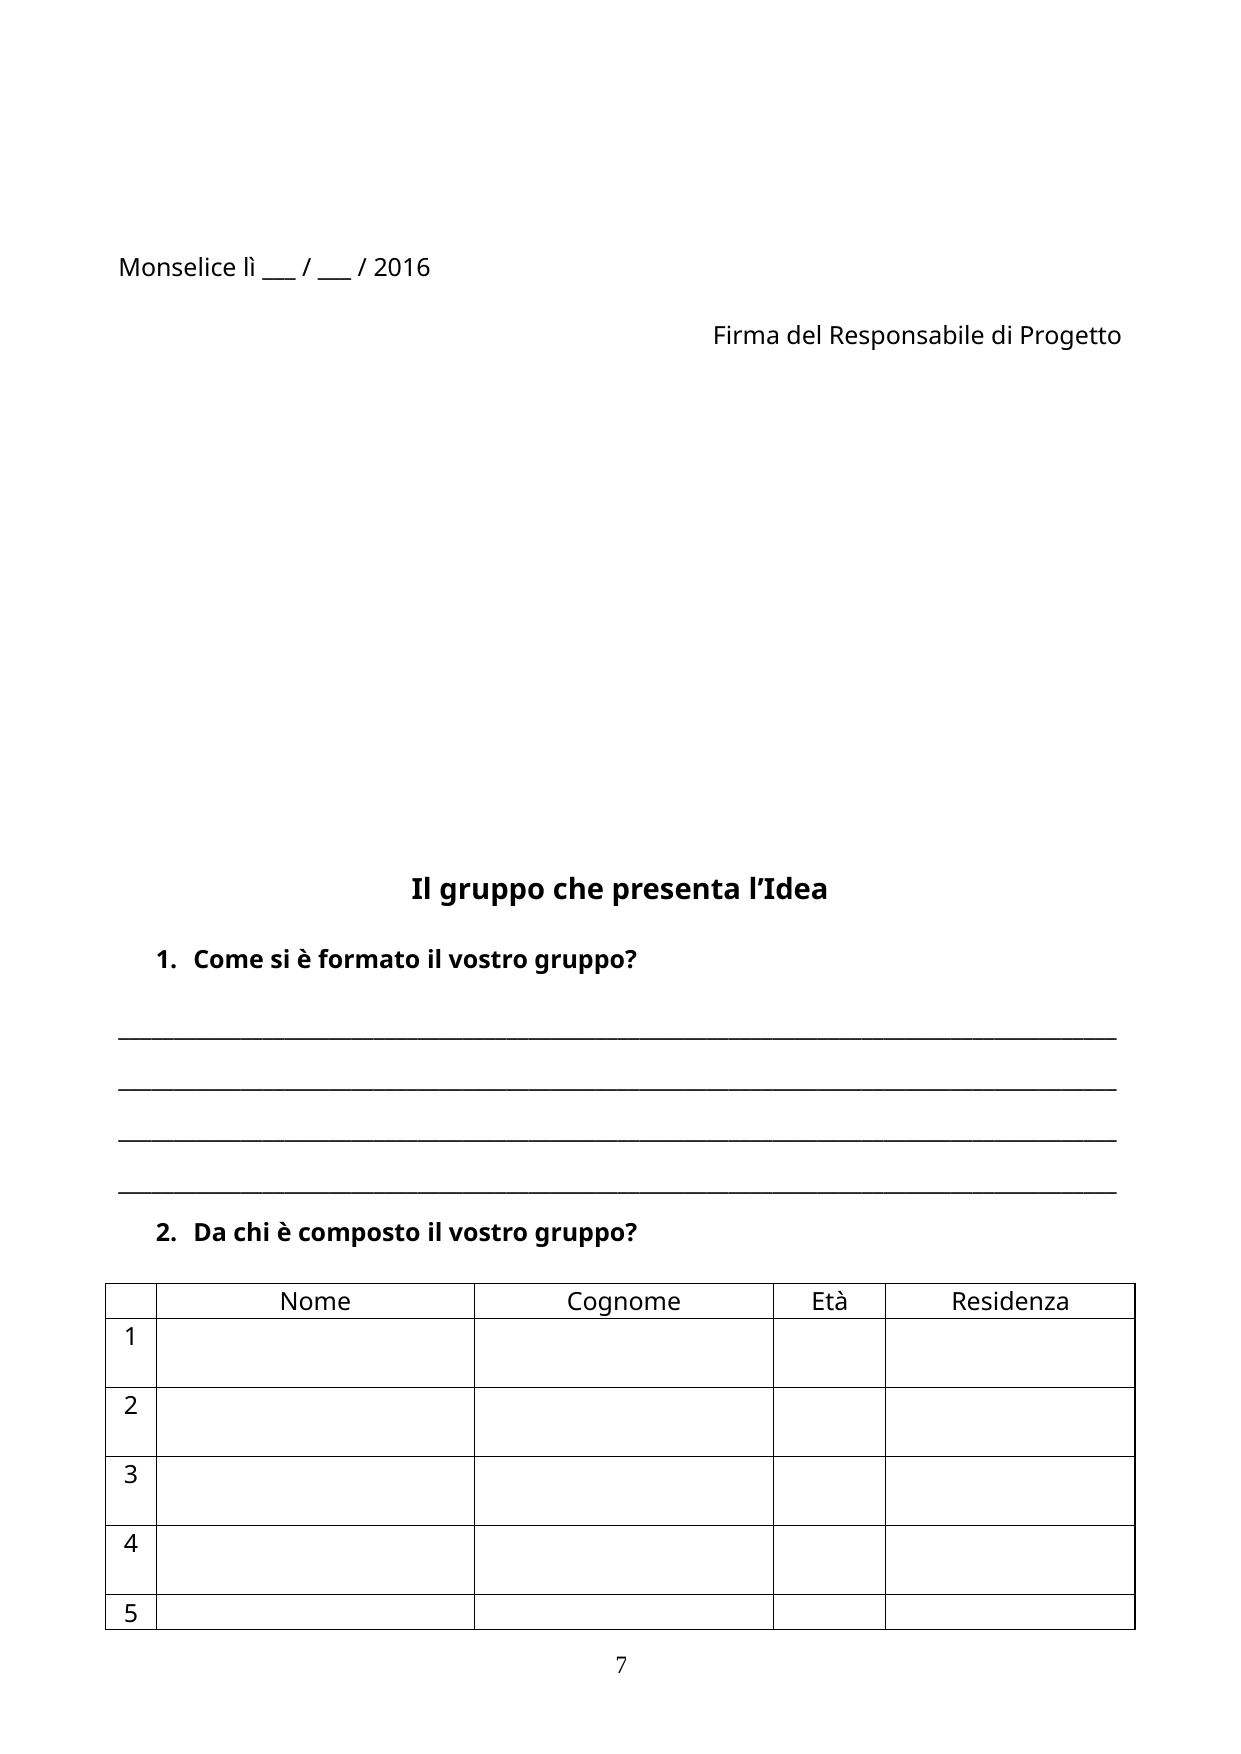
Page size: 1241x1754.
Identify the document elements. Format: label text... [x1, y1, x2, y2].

table_header Nome [157, 1284, 474, 1317]
table_cell [475, 1319, 773, 1387]
table_cell [774, 1526, 885, 1594]
text Firma del Responsabile di Progetto [118, 318, 1122, 352]
list Da chi è composto il vostro gruppo? [156, 1214, 1122, 1248]
table_cell 5 [106, 1595, 156, 1629]
table_cell [886, 1319, 1134, 1387]
table_cell [157, 1457, 474, 1525]
table_cell 3 [106, 1457, 156, 1525]
table_cell [157, 1595, 474, 1629]
table_cell [475, 1595, 773, 1629]
table_header Cognome [475, 1284, 773, 1317]
list Come si è formato il vostro gruppo? [156, 942, 1122, 976]
table_cell [157, 1319, 474, 1387]
table_cell [475, 1388, 773, 1456]
table_cell [774, 1319, 885, 1387]
table_cell [157, 1526, 474, 1594]
table_header Residenza [886, 1284, 1134, 1317]
text ________________________________________________________________________________________________________________________________________________________________________________________________________________________________________________________________________________________________________________________________________________________________________ [118, 1010, 1122, 1197]
table_cell [157, 1388, 474, 1456]
text Il gruppo che presenta l’Idea [118, 868, 1122, 908]
table_header Età [774, 1284, 885, 1317]
table_cell 4 [106, 1526, 156, 1594]
table_cell 1 [106, 1319, 156, 1387]
table_header [106, 1284, 156, 1317]
text Monselice lì ___ / ___ / 2016 [118, 250, 1122, 284]
table_cell [475, 1526, 773, 1594]
table_cell [774, 1595, 885, 1629]
table_cell 2 [106, 1388, 156, 1456]
table_cell [774, 1388, 885, 1456]
table_cell [475, 1457, 773, 1525]
table_cell [886, 1595, 1134, 1629]
table_cell [886, 1388, 1134, 1456]
table_cell [774, 1457, 885, 1525]
table_cell [886, 1457, 1134, 1525]
table_cell [886, 1526, 1134, 1594]
